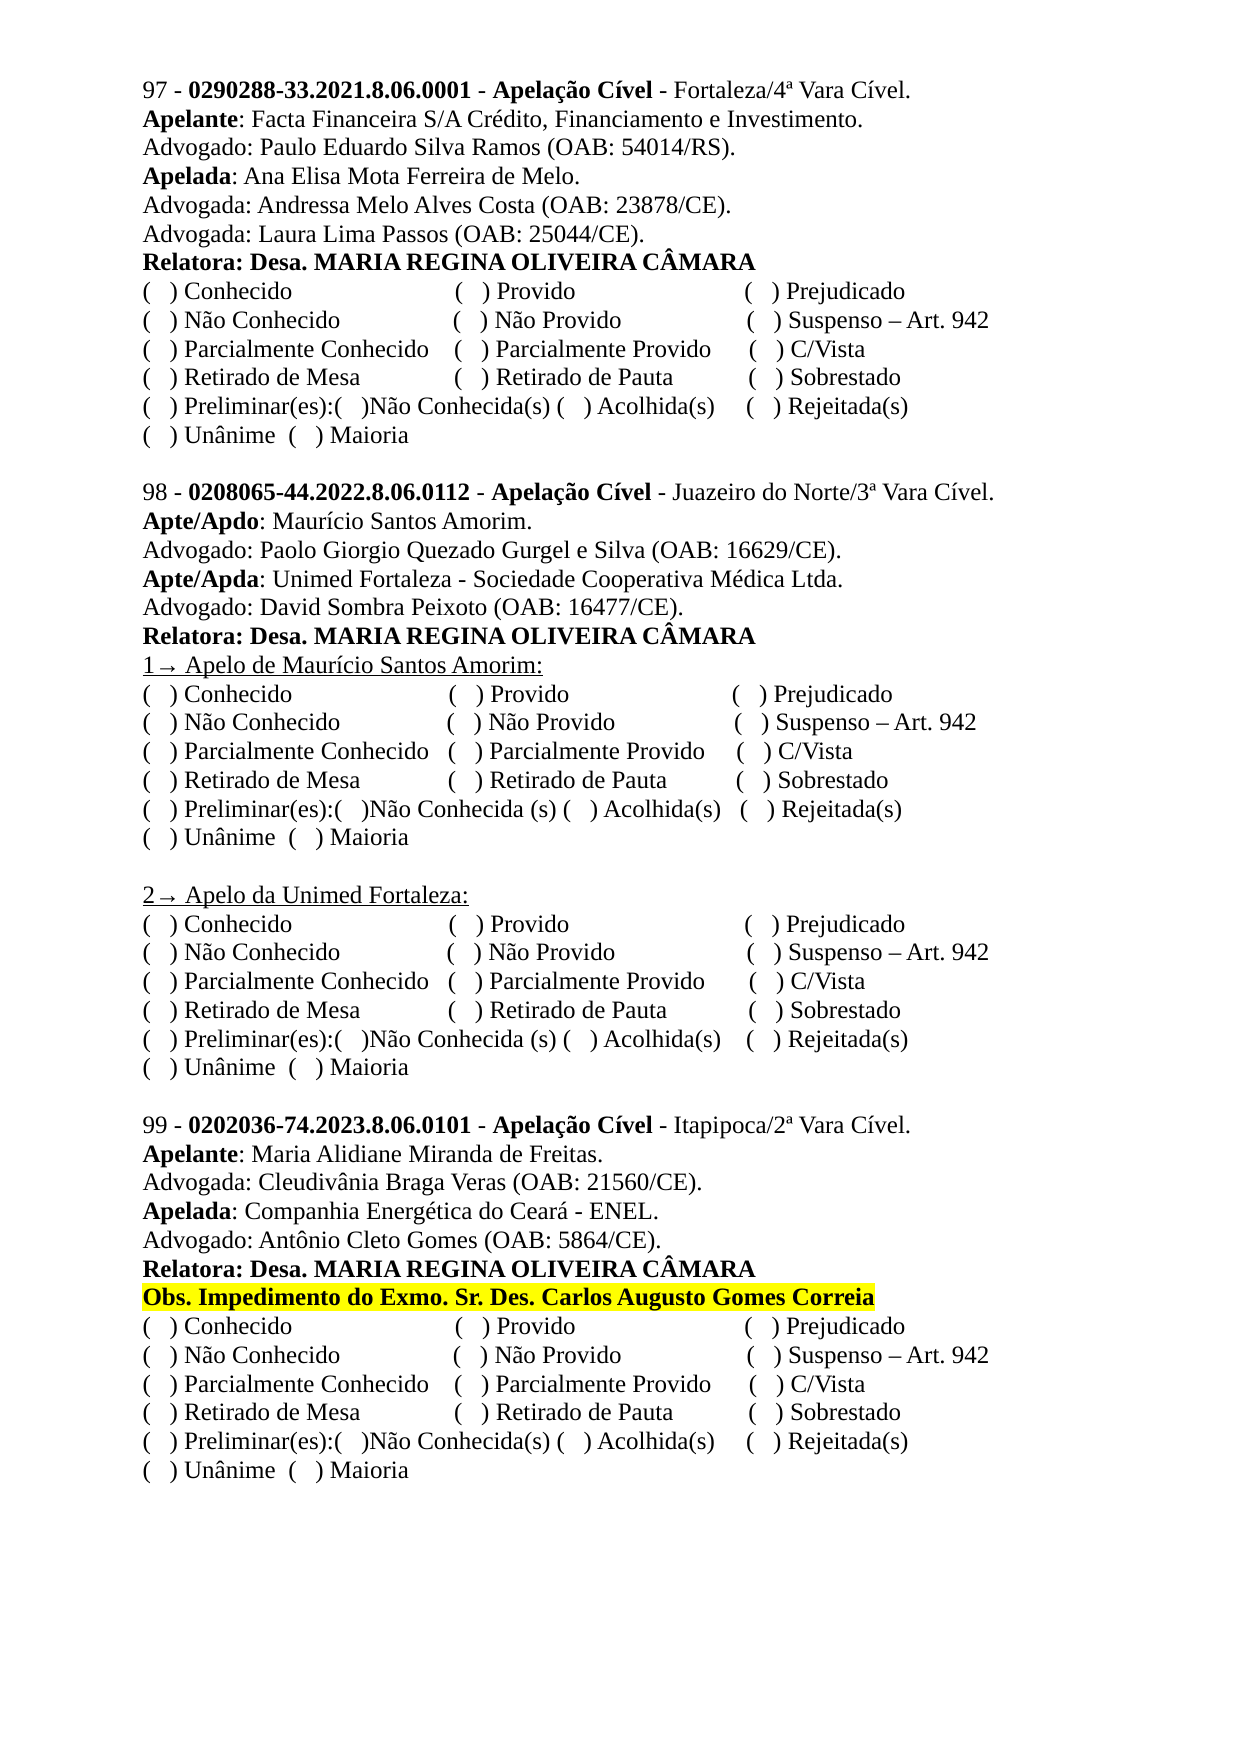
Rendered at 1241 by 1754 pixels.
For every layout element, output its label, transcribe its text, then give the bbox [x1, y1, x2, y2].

text ( ) Parcialmente Conhecido ( ) Parcialmente Provido ( ) C/Vista [142, 334, 1158, 362]
text ( ) Não Conhecido ( ) Não Provido ( ) Suspenso – Art. 942 [142, 305, 1158, 334]
text ( ) Conhecido ( ) Provido ( ) Prejudicado [142, 679, 1141, 707]
text Apte/Apda: Unimed Fortaleza - Sociedade Cooperativa Médica Ltda. [142, 564, 1141, 592]
text ( ) Unânime ( ) Maioria [142, 822, 1158, 851]
text Apelante: Maria Alidiane Miranda de Freitas. [142, 1139, 1141, 1167]
text 99 - 0202036-74.2023.8.06.0101 - Apelação Cível - Itapipoca/2ª Vara Cível. [142, 1110, 1141, 1139]
text 98 - 0208065-44.2022.8.06.0112 - Apelação Cível - Juazeiro do Norte/3ª Vara Cível. [142, 477, 1141, 506]
text ( ) Conhecido ( ) Provido ( ) Prejudicado [142, 276, 1141, 305]
text ( ) Retirado de Mesa ( ) Retirado de Pauta ( ) Sobrestado [142, 995, 1158, 1024]
text ( ) Não Conhecido ( ) Não Provido ( ) Suspenso – Art. 942 [142, 707, 1158, 736]
text ( ) Preliminar(es):( )Não Conhecida (s) ( ) Acolhida(s) ( ) Rejeitada(s) [142, 794, 1158, 822]
text 2→ Apelo da Unimed Fortaleza: [142, 880, 1141, 909]
text Advogada: Laura Lima Passos (OAB: 25044/CE). [142, 219, 1141, 247]
text Advogada: Andressa Melo Alves Costa (OAB: 23878/CE). [142, 190, 1141, 219]
text Advogado: Antônio Cleto Gomes (OAB: 5864/CE). [142, 1225, 1141, 1254]
text Relatora: Desa. MARIA REGINA OLIVEIRA CÂMARA [142, 247, 1141, 276]
text Obs. Impedimento do Exmo. Sr. Des. Carlos Augusto Gomes Correia [142, 1282, 1141, 1311]
text ( ) Retirado de Mesa ( ) Retirado de Pauta ( ) Sobrestado [142, 765, 1158, 794]
text Relatora: Desa. MARIA REGINA OLIVEIRA CÂMARA [142, 1254, 1141, 1282]
text ( ) Retirado de Mesa ( ) Retirado de Pauta ( ) Sobrestado [142, 1397, 1158, 1426]
text ( ) Não Conhecido ( ) Não Provido ( ) Suspenso – Art. 942 [142, 1340, 1158, 1369]
text ( ) Conhecido ( ) Provido ( ) Prejudicado [142, 909, 1141, 937]
text Apelada: Ana Elisa Mota Ferreira de Melo. [142, 161, 1141, 190]
text ( ) Preliminar(es):( )Não Conhecida(s) ( ) Acolhida(s) ( ) Rejeitada(s) [142, 391, 1158, 420]
text Apelada: Companhia Energética do Ceará - ENEL. [142, 1196, 1141, 1225]
text ( ) Preliminar(es):( )Não Conhecida (s) ( ) Acolhida(s) ( ) Rejeitada(s) [142, 1024, 1158, 1052]
text ( ) Unânime ( ) Maioria [142, 1052, 1158, 1081]
text ( ) Retirado de Mesa ( ) Retirado de Pauta ( ) Sobrestado [142, 362, 1158, 391]
text ( ) Parcialmente Conhecido ( ) Parcialmente Provido ( ) C/Vista [142, 966, 1158, 995]
text Advogado: Paolo Giorgio Quezado Gurgel e Silva (OAB: 16629/CE). [142, 535, 1141, 564]
text Advogada: Cleudivânia Braga Veras (OAB: 21560/CE). [142, 1167, 1141, 1196]
text 1→ Apelo de Maurício Santos Amorim: [142, 650, 1141, 679]
text ( ) Preliminar(es):( )Não Conhecida(s) ( ) Acolhida(s) ( ) Rejeitada(s) [142, 1426, 1158, 1455]
text ( ) Não Conhecido ( ) Não Provido ( ) Suspenso – Art. 942 [142, 937, 1158, 966]
text Advogado: David Sombra Peixoto (OAB: 16477/CE). [142, 592, 1141, 621]
text Relatora: Desa. MARIA REGINA OLIVEIRA CÂMARA [142, 621, 1141, 650]
text 97 - 0290288-33.2021.8.06.0001 - Apelação Cível - Fortaleza/4ª Vara Cível. [142, 75, 1141, 104]
text ( ) Unânime ( ) Maioria [142, 420, 1158, 449]
text ( ) Unânime ( ) Maioria [142, 1455, 1158, 1484]
text ( ) Conhecido ( ) Provido ( ) Prejudicado [142, 1311, 1141, 1340]
text ( ) Parcialmente Conhecido ( ) Parcialmente Provido ( ) C/Vista [142, 736, 1158, 765]
text Apelante: Facta Financeira S/A Crédito, Financiamento e Investimento. [142, 104, 1141, 132]
text Advogado: Paulo Eduardo Silva Ramos (OAB: 54014/RS). [142, 132, 1141, 161]
text ( ) Parcialmente Conhecido ( ) Parcialmente Provido ( ) C/Vista [142, 1369, 1158, 1397]
text Apte/Apdo: Maurício Santos Amorim. [142, 506, 1141, 535]
